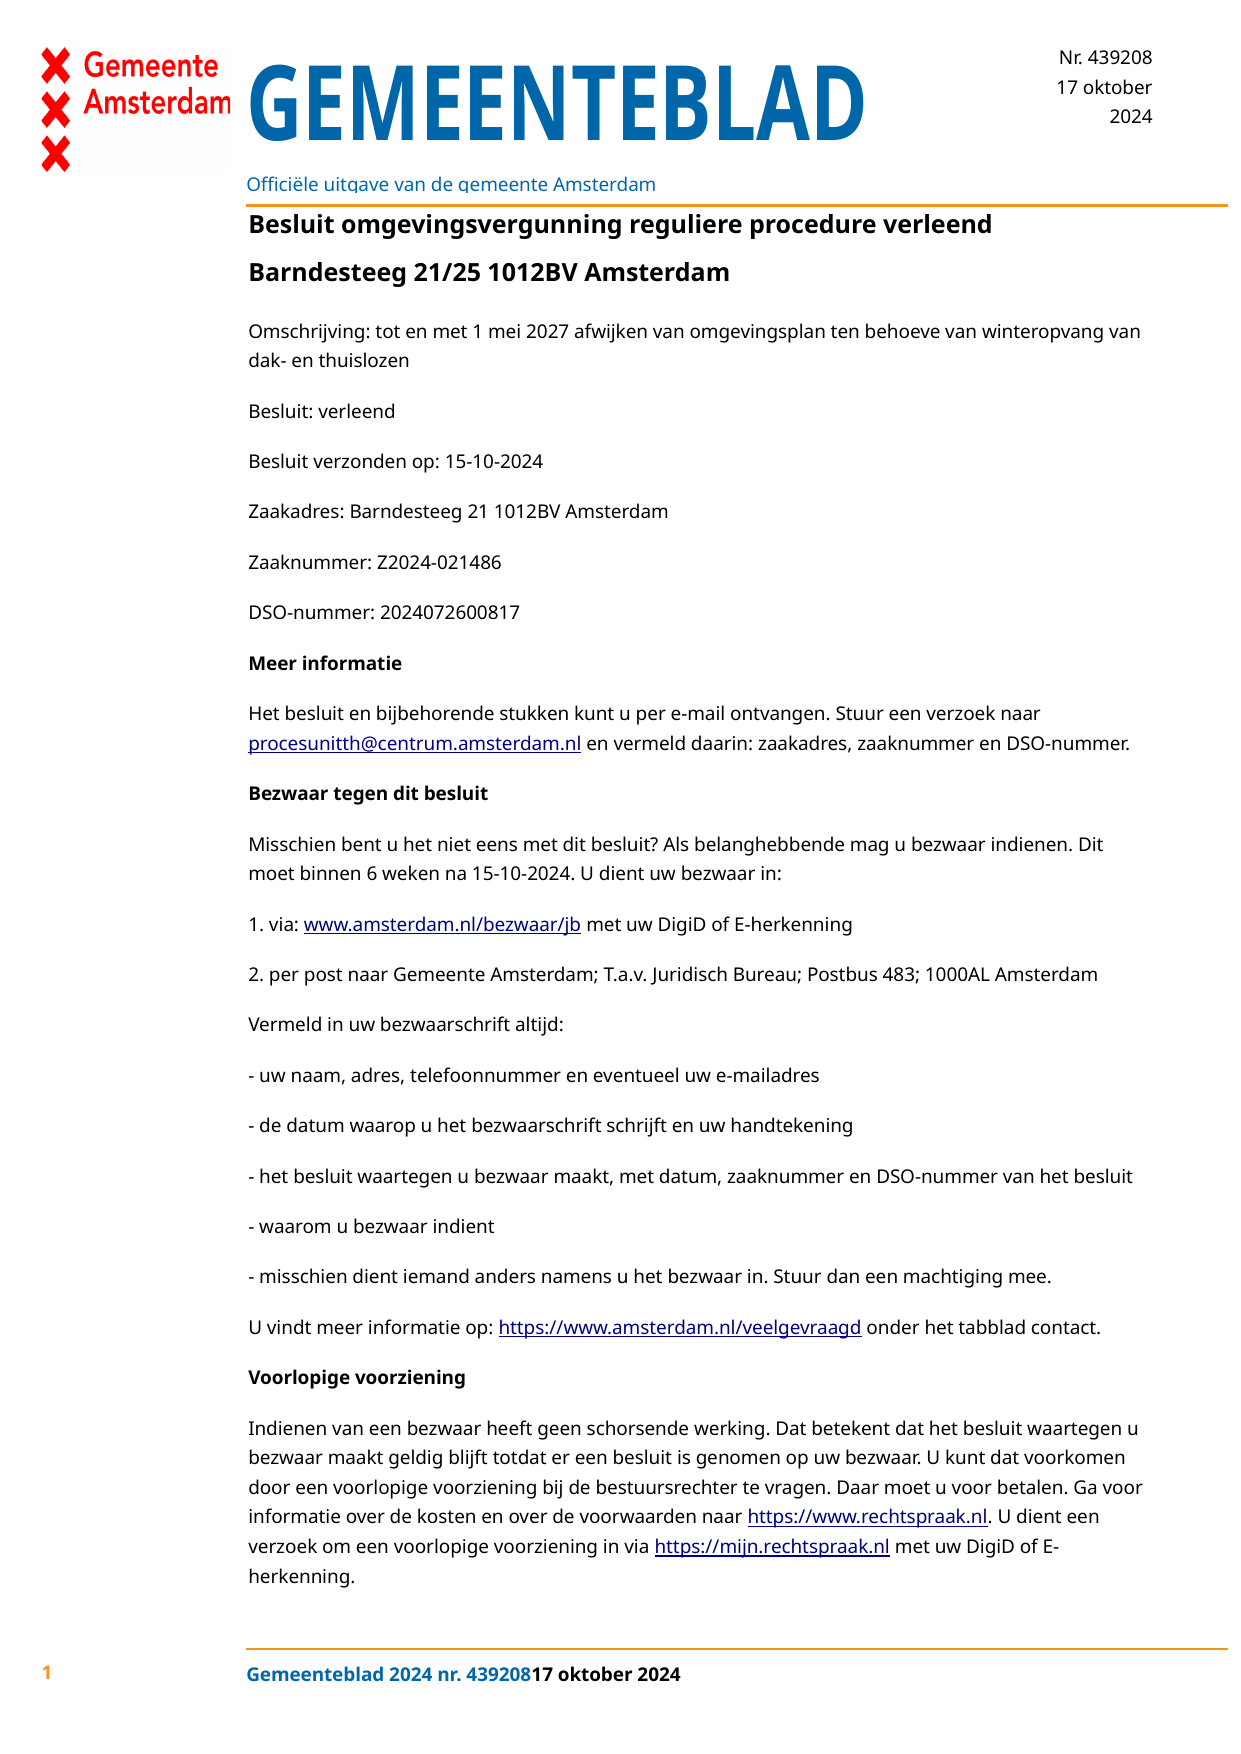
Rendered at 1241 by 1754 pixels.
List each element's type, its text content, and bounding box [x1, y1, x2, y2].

text - de datum waarop u het bezwaarschrift schrijft en uw handtekening [248, 1112, 1152, 1138]
text Misschien bent u het niet eens met dit besluit? Als belanghebbende mag u bezwaar indienen. Dit moet binnen 6 weken na 15-10-2024. U dient uw bezwaar in: [248, 831, 1152, 886]
text Besluit verzonden op: 15-10-2024 [248, 448, 1152, 474]
text Vermeld in uw bezwaarschrift altijd: [248, 1012, 1152, 1037]
text Meer informatie [248, 650, 1152, 676]
text Bezwaar tegen dit besluit [248, 780, 1152, 806]
picture [41, 47, 231, 172]
text Zaakadres: Barndesteeg 21 1012BV Amsterdam [248, 499, 1152, 524]
text Voorlopige voorziening [248, 1364, 1152, 1390]
text U vindt meer informatie op: https://www.amsterdam.nl/veelgevraagd onder het tabblad contact. [248, 1314, 1152, 1340]
text - waarom u bezwaar indient [248, 1213, 1152, 1239]
text Indienen van een bezwaar heeft geen schorsende werking. Dat betekent dat het besluit waartegen u bezwaar maakt geldig blijft totdat er een besluit is genomen op uw bezwaar. U kunt dat voorkomen door een voorlopige voorziening bij de bestuursrechter te vragen. Daar moet u voor betalen. Ga voor informatie over de kosten en over de voorwaarden naar https://www.rechtspraak.nl. U dient een verzoek om een voorlopige voorziening in via https://mijn.rechtspraak.nl met uw DigiD of E-herkenning. [248, 1415, 1152, 1589]
text Besluit: verleend [248, 398, 1152, 424]
text - uw naam, adres, telefoonnummer en eventueel uw e-mailadres [248, 1062, 1152, 1088]
text 1. via: www.amsterdam.nl/bezwaar/jb met uw DigiD of E-herkenning [248, 911, 1152, 937]
text 2. per post naar Gemeente Amsterdam; T.a.v. Juridisch Bureau; Postbus 483; 1000AL Amsterdam [248, 961, 1152, 987]
text - het besluit waartegen u bezwaar maakt, met datum, zaaknummer en DSO-nummer van het besluit [248, 1163, 1152, 1189]
text - misschien dient iemand anders namens u het bezwaar in. Stuur dan een machtiging mee. [248, 1264, 1152, 1289]
text Het besluit en bijbehorende stukken kunt u per e-mail ontvangen. Stuur een verzoek naar procesunitth@centrum.amsterdam.nl en vermeld daarin: zaakadres, zaaknummer en DSO-nummer. [248, 700, 1152, 756]
text Zaaknummer: Z2024-021486 [248, 549, 1152, 575]
text Besluit omgevingsvergunning reguliere procedure verleend Barndesteeg 21/25 1012BV Amsterdam [248, 207, 1152, 288]
text Omschrijving: tot en met 1 mei 2027 afwijken van omgevingsplan ten behoeve van winteropvang van dak- en thuislozen [248, 318, 1152, 373]
text DSO-nummer: 2024072600817 [248, 599, 1152, 625]
